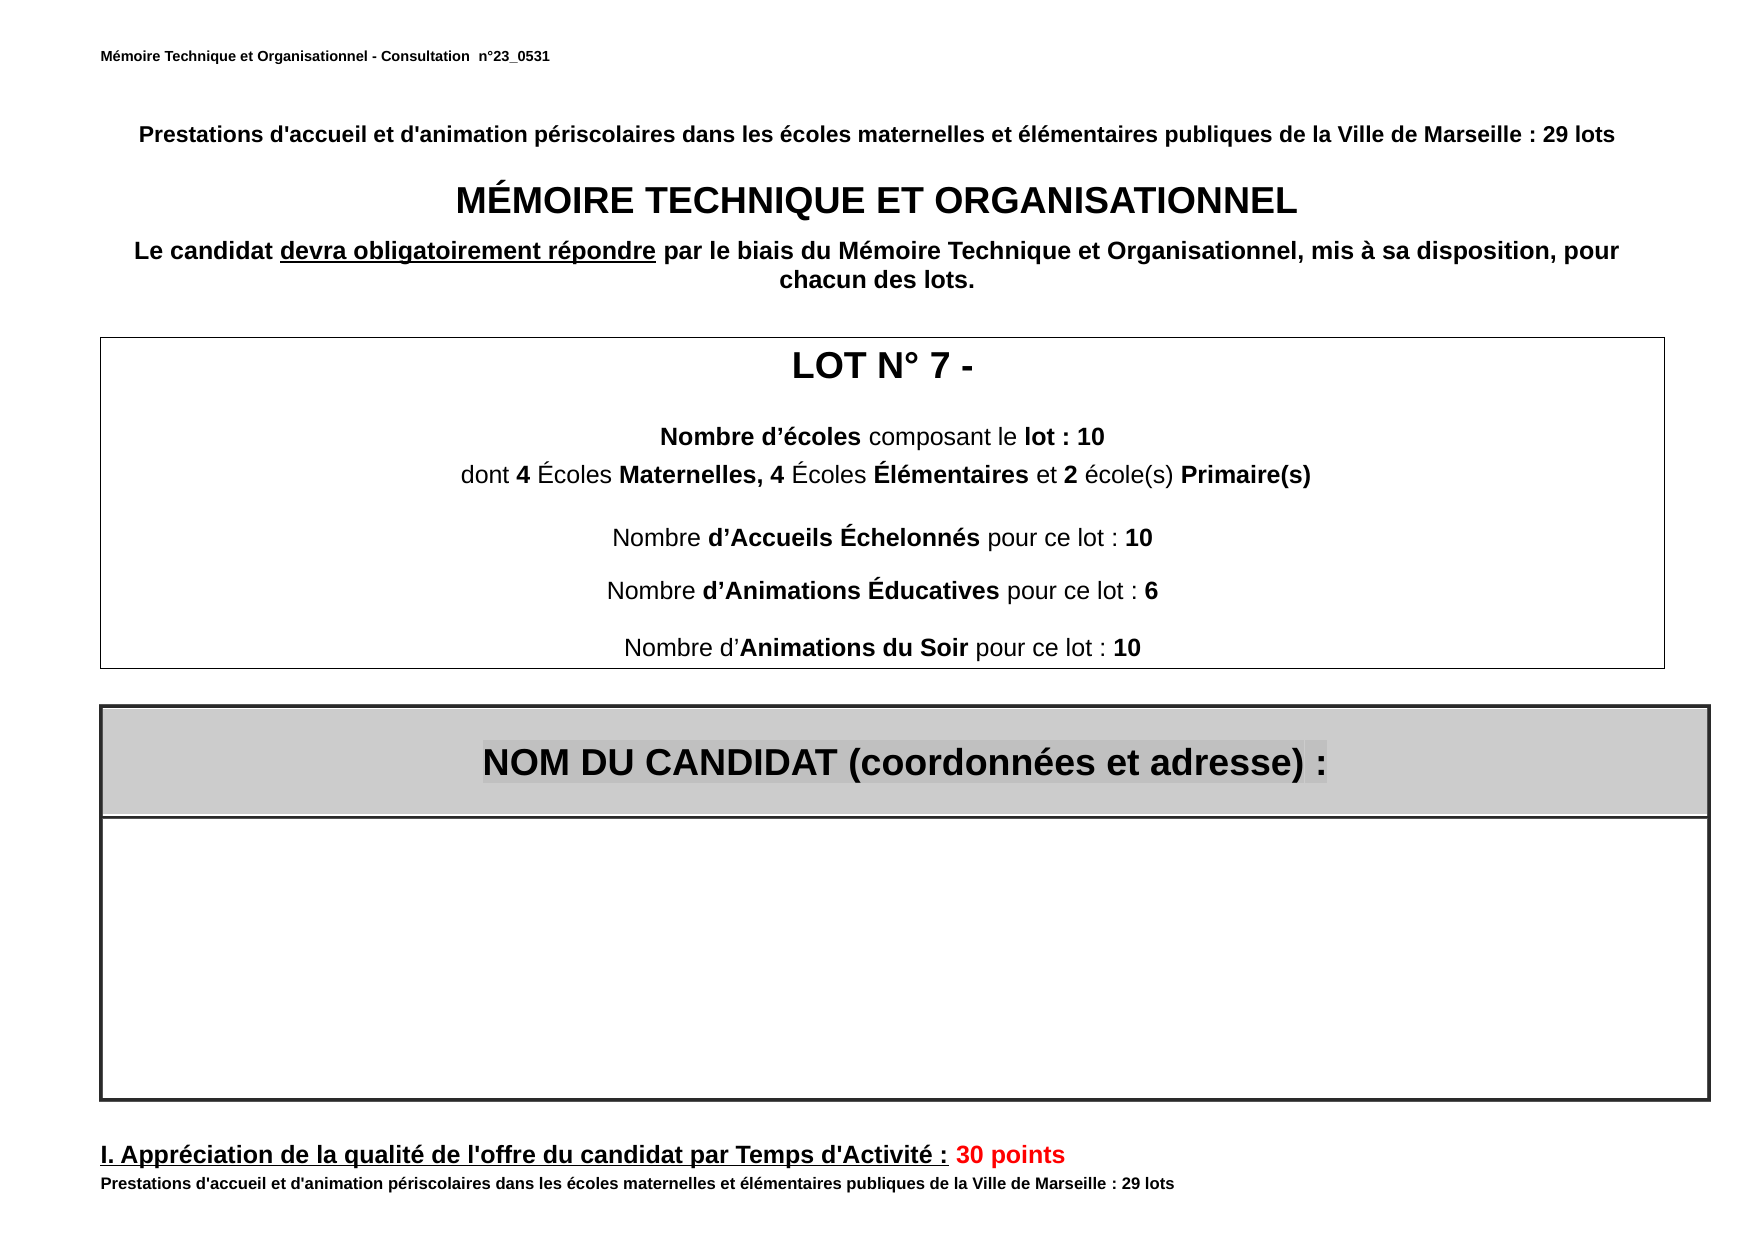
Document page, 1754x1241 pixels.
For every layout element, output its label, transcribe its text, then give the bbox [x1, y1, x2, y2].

table_header LOT N° 7 - Nombre d’écoles composant le lot : 10 dont 4 Écoles Maternelles, 4 Écoles Élémentaires et 2 école(s) Primaire(s) Nombre d’Accueils Échelonnés pour ce lot : 10 Nombre d’Animations Éducatives pour ce lot : 6 Nombre d’Animations du Soir pour ce lot : 10 [101, 338, 1664, 668]
text Prestations d'accueil et d'animation périscolaires dans les écoles maternelles et élémentaires publiques de la Ville de Marseille : 29 lots [100, 121, 1653, 147]
text I. Appréciation de la qualité de l'offre du candidat par Temps d'Activité : 30 points [100, 1140, 1653, 1169]
table_cell [103, 819, 1707, 1097]
table_header NOM DU CANDIDAT (coordonnées et adresse) : [103, 709, 1707, 814]
text Le candidat devra obligatoirement répondre par le biais du Mémoire Technique et Organisationnel, mis à sa disposition, pour chacun des lots. [100, 236, 1653, 294]
text MÉMOIRE TECHNIQUE ET ORGANISATIONNEL [100, 179, 1653, 222]
